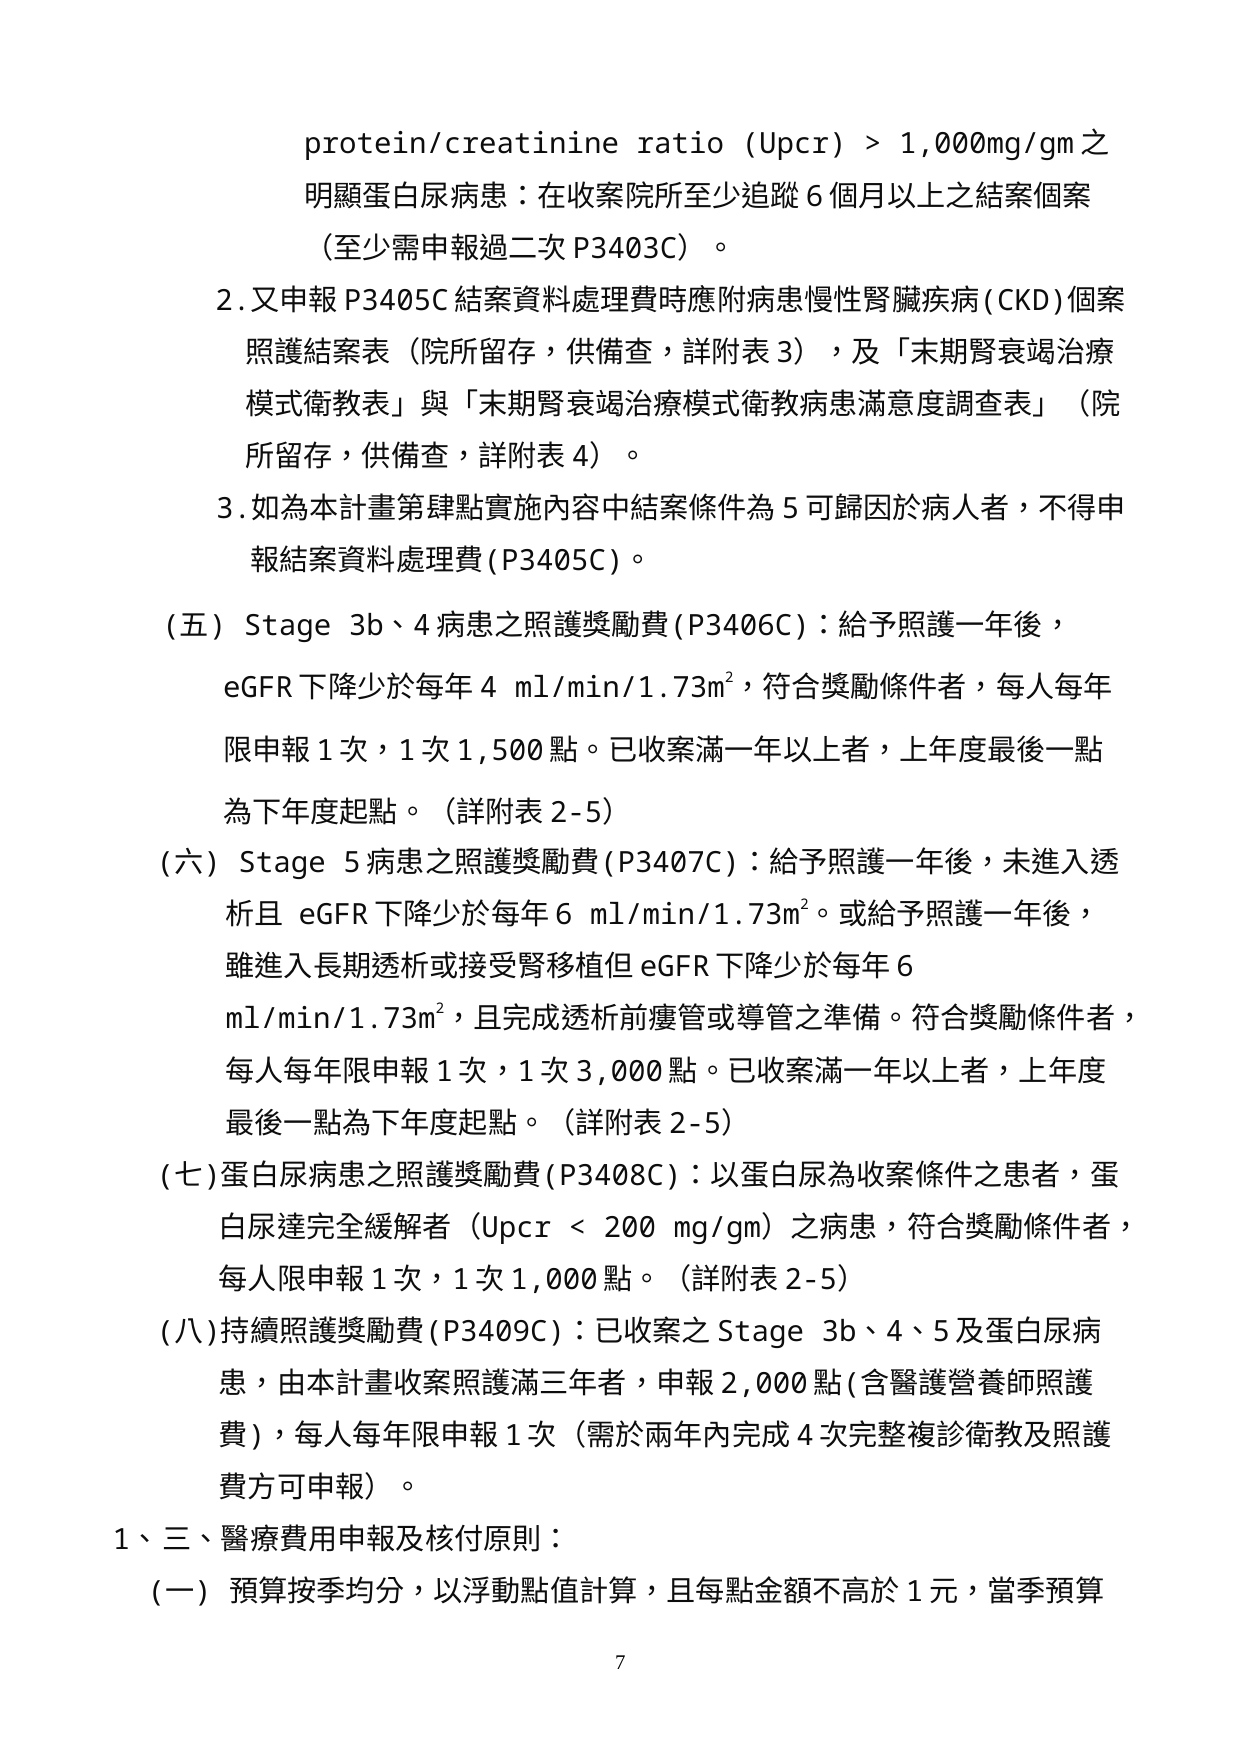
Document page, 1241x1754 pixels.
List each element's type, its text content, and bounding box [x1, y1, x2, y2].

text 2.又申報P3405C結案資料處理費時應附病患慢性腎臟疾病(CKD)個案照護結案表（院所留存，供備查，詳附表3），及「末期腎衰竭治療模式衛教表」與「末期腎衰竭治療模式衛教病患滿意度調查表」（院所留存，供備查，詳附表4）。 [215, 268, 1128, 477]
text (八)持續照護獎勵費(P3409C)：已收案之Stage 3b、4、5及蛋白尿病患，由本計畫收案照護滿三年者，申報2,000點(含醫護營養師照護費)，每人每年限申報1次（需於兩年內完成4次完整複診衛教及照護費方可申報）。 [156, 1300, 1128, 1508]
text (五) Stage 3b、4病患之照護獎勵費(P3406C)：給予照護一年後，eGFR下降少於每年4 ml/min/1.73m2，符合獎勵條件者，每人每年限申報1次，1次1,500點。已收案滿一年以上者，上年度最後一點為下年度起點。（詳附表2-5） [162, 581, 1128, 831]
subtitle 三、醫療費用申報及核付原則： [112, 1508, 1128, 1560]
text (七)蛋白尿病患之照護獎勵費(P3408C)：以蛋白尿為收案條件之患者，蛋白尿達完全緩解者（Upcr < 200 mg/gm）之病患，符合獎勵條件者，每人限申報1次，1次1,000點。（詳附表2-5） [156, 1143, 1128, 1300]
text (一) 預算按季均分，以浮動點值計算，且每點金額不高於1元，當季預算 [147, 1560, 1128, 1612]
text 3.如為本計畫第肆點實施內容中結案條件為5可歸因於病人者，不得申報結案資料處理費(P3405C)。 [216, 477, 1128, 581]
text (六) Stage 5病患之照護獎勵費(P3407C)：給予照護一年後，未進入透析且 eGFR下降少於每年6 ml/min/1.73m2。或給予照護一年後，雖進入長期透析或接受腎移植但eGFR下降少於每年6 ml/min/1.73m2，且完成透析前瘻管或導管之準備。符合獎勵條件者，每人每年限申報1次，1次3,000點。已收案滿一年以上者，上年度最後一點為下年度起點。（詳附表2-5） [156, 831, 1128, 1143]
text protein/creatinine ratio (Upcr) > 1,000mg/gm之明顯蛋白尿病患：在收案院所至少追蹤6個月以上之結案個案（至少需申報過二次P3403C）。 [245, 112, 1128, 268]
